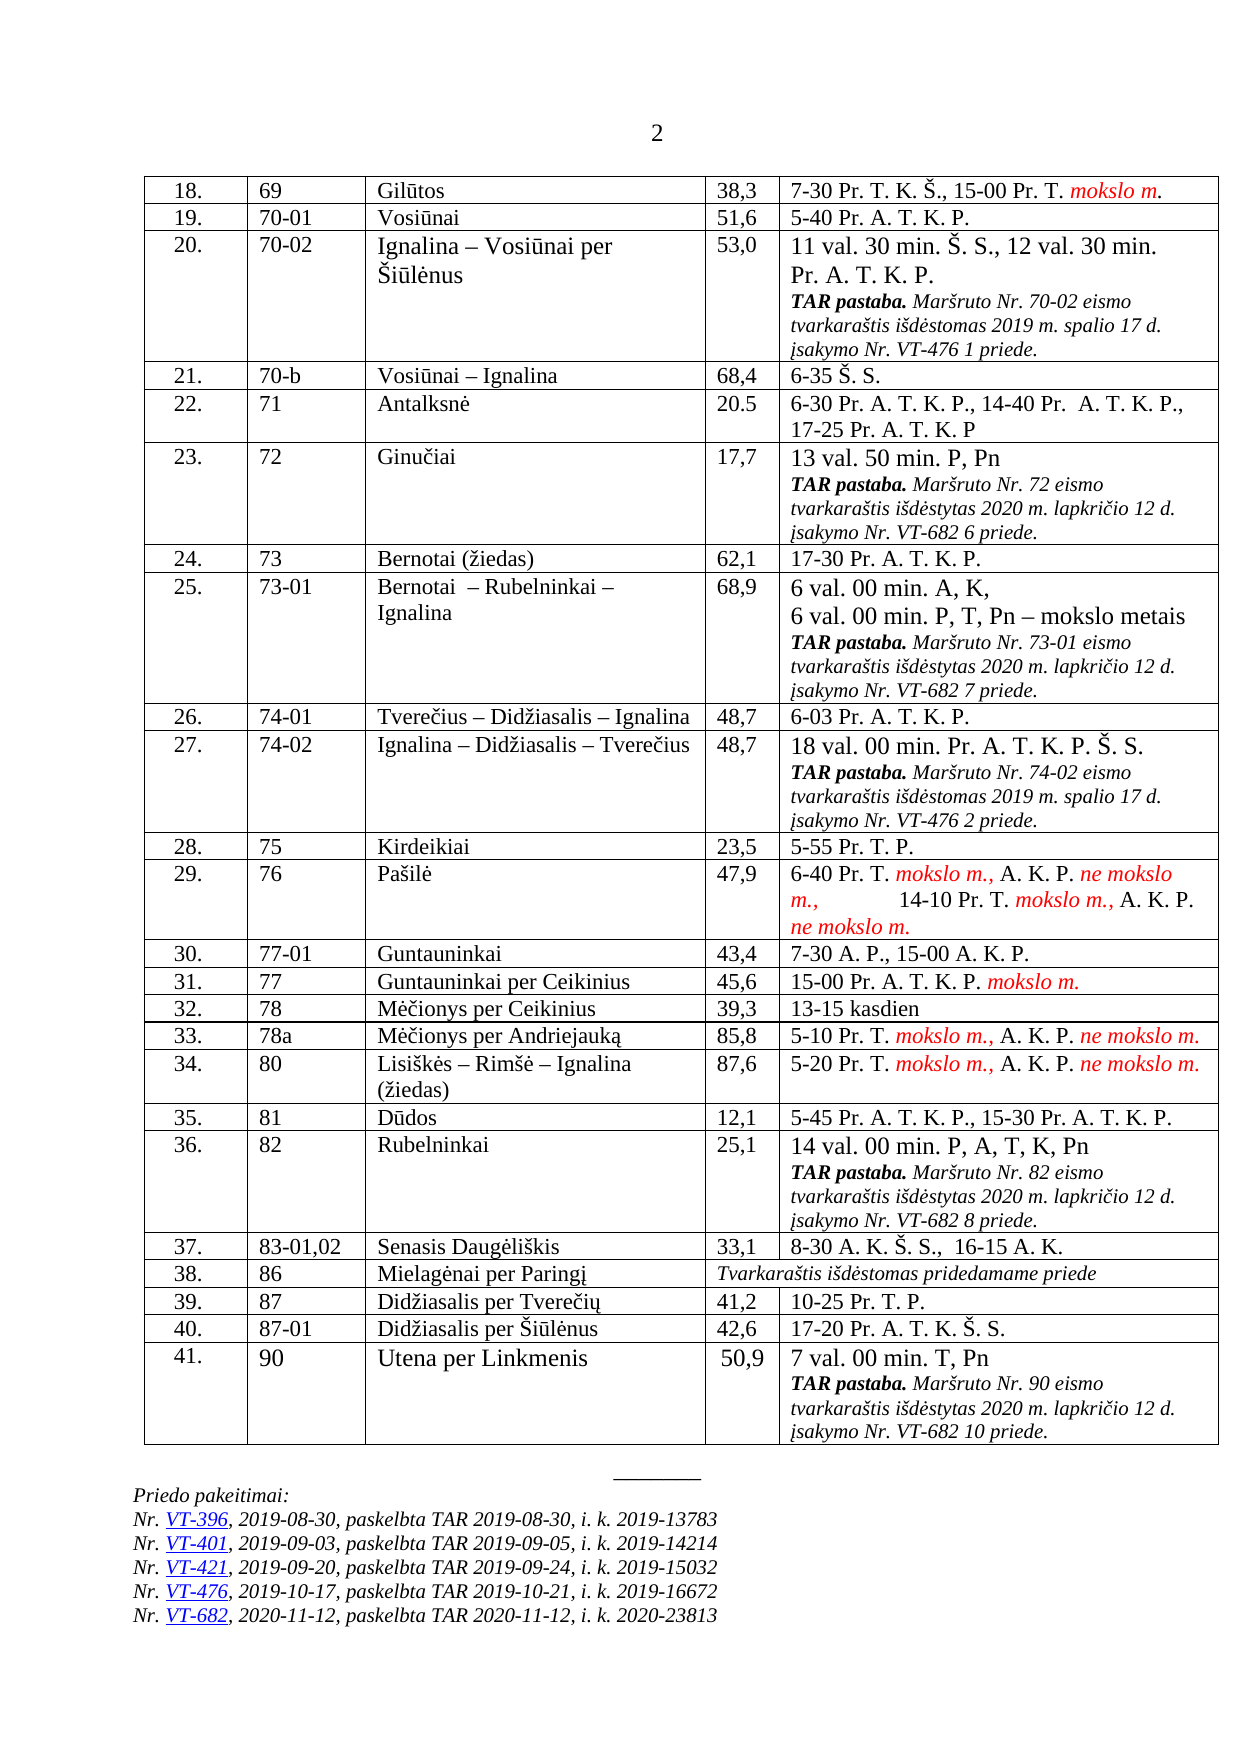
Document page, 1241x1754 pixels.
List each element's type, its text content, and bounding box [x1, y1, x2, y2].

table_cell Dūdos [366, 1104, 705, 1130]
table_cell 73 [248, 545, 365, 572]
table_cell 83-01,02 [248, 1233, 365, 1259]
text Nr. VT-396, 2019-08-30, paskelbta TAR 2019-08-30, i. k. 2019-13783 [133, 1507, 1181, 1531]
table_cell [1194, 443, 1218, 544]
table_cell 23. [145, 443, 247, 544]
table_cell Utena per Linkmenis [366, 1343, 705, 1443]
table_cell 34. [145, 1050, 247, 1103]
table_cell 21. [145, 362, 247, 388]
table_cell 81 [248, 1104, 365, 1130]
table_cell 35. [145, 1104, 247, 1130]
table_cell 27. [145, 731, 247, 832]
table_cell 36. [145, 1131, 247, 1232]
table_cell Ignalina – Vosiūnai per Šiūlėnus [366, 231, 705, 361]
table_cell 68,4 [706, 362, 779, 388]
table_cell 20.5 [706, 390, 779, 442]
table_cell 6-35 Š. S. [780, 362, 1194, 388]
table_cell [1194, 204, 1218, 230]
table_cell Rubelninkai [366, 1131, 705, 1232]
table_cell 48,7 [706, 731, 779, 832]
table_cell 8-30 A. K. Š. S., 16-15 A. K. [780, 1233, 1218, 1259]
table_cell 77 [248, 968, 365, 994]
table_cell 18 val. 00 min. Pr. A. T. K. P. Š. S. TAR pastaba. Maršruto Nr. 74-02 eismo tvarkaraštis išdėstomas 2019 m. spalio 17 d. įsakymo Nr. VT-476 2 priede. [780, 731, 1218, 832]
table_cell 38,3 [706, 177, 779, 203]
table_cell 7 val. 00 min. T, Pn TAR pastaba. Maršruto Nr. 90 eismo tvarkaraštis išdėstytas 2020 m. lapkričio 12 d. įsakymo Nr. VT-682 10 priede. [780, 1343, 1218, 1443]
table_cell 90 [248, 1343, 365, 1443]
table_cell Antalksnė [366, 390, 705, 442]
table_cell Mėčionys per Andriejauką [366, 1023, 705, 1049]
table_cell 85,8 [706, 1023, 779, 1049]
table_cell 5-10 Pr. T. mokslo m., A. K. P. ne mokslo m. [780, 1023, 1218, 1049]
table_cell 39,3 [706, 995, 779, 1021]
table_cell 72 [248, 443, 365, 544]
table_cell 42,6 [706, 1315, 779, 1342]
table_cell 6-30 Pr. A. T. K. P., 14-40 Pr. A. T. K. P., 17-25 Pr. A. T. K. P [780, 390, 1218, 442]
table_cell 6-03 Pr. A. T. K. P. [780, 704, 1218, 730]
table_cell 37. [145, 1233, 247, 1259]
table_cell 17-20 Pr. A. T. K. Š. S. [780, 1315, 1218, 1342]
table_cell 22. [145, 390, 247, 442]
table_cell 48,7 [706, 704, 779, 730]
table_cell 25,1 [706, 1131, 779, 1232]
table_cell Bernotai – Rubelninkai – Ignalina [366, 573, 705, 702]
table_cell Lisiškės – Rimšė – Ignalina (žiedas) [366, 1050, 705, 1103]
table_cell Bernotai (žiedas) [366, 545, 705, 572]
table_cell Didžiasalis per Šiūlėnus [366, 1315, 705, 1342]
table_cell Ignalina – Didžiasalis – Tverečius [366, 731, 705, 832]
table_cell 78 [248, 995, 365, 1021]
table_cell Tvarkaraštis išdėstomas pridedamame priede [706, 1260, 1218, 1287]
table_cell 29. [145, 860, 247, 939]
table_cell Ginučiai [366, 443, 705, 544]
table_cell 39. [145, 1288, 247, 1314]
text Nr. VT-682, 2020-11-12, paskelbta TAR 2020-11-12, i. k. 2020-23813 [133, 1603, 1181, 1627]
table_cell 41,2 [706, 1288, 779, 1314]
table_cell 30. [145, 940, 247, 967]
table_cell Guntauninkai [366, 940, 705, 967]
table_cell 5-55 Pr. T. P. [780, 833, 1218, 859]
table_cell 13-15 kasdien [780, 995, 1218, 1021]
table_cell 10-25 Pr. T. P. [780, 1288, 1218, 1314]
table_cell Pašilė [366, 860, 705, 939]
table_cell 5-40 Pr. A. T. K. P. [780, 204, 1194, 230]
table_cell 17,7 [706, 443, 779, 544]
table_cell 20. [145, 231, 247, 361]
table_cell 87,6 [706, 1050, 779, 1103]
table_cell 87-01 [248, 1315, 365, 1342]
table_cell Kirdeikiai [366, 833, 705, 859]
table_cell Gilūtos [366, 177, 705, 203]
table_cell 53,0 [706, 231, 779, 361]
table_cell Mielagėnai per Paringį [366, 1260, 705, 1287]
table_cell Didžiasalis per Tverečių [366, 1288, 705, 1314]
table_cell [1194, 362, 1218, 388]
table_cell 31. [145, 968, 247, 994]
table_cell 80 [248, 1050, 365, 1103]
table_cell 15-00 Pr. A. T. K. P. mokslo m. [780, 968, 1218, 994]
table_cell 19. [145, 204, 247, 230]
table_cell Guntauninkai per Ceikinius [366, 968, 705, 994]
table_cell 77-01 [248, 940, 365, 967]
table_cell 76 [248, 860, 365, 939]
text Nr. VT-401, 2019-09-03, paskelbta TAR 2019-09-05, i. k. 2019-14214 [133, 1531, 1181, 1555]
table_cell 7-30 Pr. T. K. Š., 15-00 Pr. T. mokslo m. [780, 177, 1218, 203]
table_cell 7-30 A. P., 15-00 A. K. P. [780, 940, 1218, 967]
table_cell 32. [145, 995, 247, 1021]
table_cell 70-02 [248, 231, 365, 361]
table_cell Vosiūnai [366, 204, 705, 230]
table_cell 69 [248, 177, 365, 203]
table_cell 40. [145, 1315, 247, 1342]
table_cell 12,1 [706, 1104, 779, 1130]
table_cell 87 [248, 1288, 365, 1314]
table_cell 51,6 [706, 204, 779, 230]
table_cell 41. [145, 1343, 247, 1443]
table_cell 78a [248, 1023, 365, 1049]
table_cell 26. [145, 704, 247, 730]
table_cell 13 val. 50 min. P, Pn TAR pastaba. Maršruto Nr. 72 eismo tvarkaraštis išdėstytas 2020 m. lapkričio 12 d. įsakymo Nr. VT-682 6 priede. [780, 443, 1194, 544]
table_cell 25. [145, 573, 247, 702]
table_cell Vosiūnai – Ignalina [366, 362, 705, 388]
table_cell 74-02 [248, 731, 365, 832]
table_cell Mėčionys per Ceikinius [366, 995, 705, 1021]
table_cell 62,1 [706, 545, 779, 572]
table_cell 73-01 [248, 573, 365, 702]
text Priedo pakeitimai: [133, 1483, 1181, 1507]
table_cell 71 [248, 390, 365, 442]
table_cell [1194, 231, 1218, 361]
table_cell 18. [145, 177, 247, 203]
table_cell 47,9 [706, 860, 779, 939]
table_cell 75 [248, 833, 365, 859]
table_cell 82 [248, 1131, 365, 1232]
text Nr. VT-421, 2019-09-20, paskelbta TAR 2019-09-24, i. k. 2019-15032 [133, 1555, 1181, 1579]
table_cell 45,6 [706, 968, 779, 994]
table_cell Senasis Daugėliškis [366, 1233, 705, 1259]
table_cell 17-30 Pr. A. T. K. P. [780, 545, 1194, 572]
table_cell 38. [145, 1260, 247, 1287]
table_cell 5-20 Pr. T. mokslo m., A. K. P. ne mokslo m. [780, 1050, 1218, 1103]
text Nr. VT-476, 2019-10-17, paskelbta TAR 2019-10-21, i. k. 2019-16672 [133, 1579, 1181, 1603]
table_cell 14 val. 00 min. P, A, T, K, Pn TAR pastaba. Maršruto Nr. 82 eismo tvarkaraštis išdėstytas 2020 m. lapkričio 12 d. įsakymo Nr. VT-682 8 priede. [780, 1131, 1218, 1232]
table_cell 74-01 [248, 704, 365, 730]
table_cell 23,5 [706, 833, 779, 859]
table_cell 70-01 [248, 204, 365, 230]
table_cell 6 val. 00 min. A, K, 6 val. 00 min. P, T, Pn – mokslo metais TAR pastaba. Maršruto Nr. 73-01 eismo tvarkaraštis išdėstytas 2020 m. lapkričio 12 d. įsakymo Nr. VT-682 7 priede. [780, 573, 1218, 702]
text _______ [133, 1454, 1181, 1483]
table_cell 68,9 [706, 573, 779, 702]
table_cell 6-40 Pr. T. mokslo m., A. K. P. ne mokslo m., 14-10 Pr. T. mokslo m., A. K. P. ne mokslo m. [780, 860, 1218, 939]
table_cell 33. [145, 1023, 247, 1049]
table_cell 24. [145, 545, 247, 572]
table_cell 70-b [248, 362, 365, 388]
table_cell 5-45 Pr. A. T. K. P., 15-30 Pr. A. T. K. P. [780, 1104, 1218, 1130]
table_cell [1194, 545, 1218, 572]
table_cell 28. [145, 833, 247, 859]
table_cell 33,1 [706, 1233, 779, 1259]
table_cell 43,4 [706, 940, 779, 967]
table_cell 86 [248, 1260, 365, 1287]
table_cell 50,9 [706, 1343, 779, 1443]
table_cell 11 val. 30 min. Š. S., 12 val. 30 min. Pr. A. T. K. P. TAR pastaba. Maršruto Nr. 70-02 eismo tvarkaraštis išdėstomas 2019 m. spalio 17 d. įsakymo Nr. VT-476 1 priede. [780, 231, 1194, 361]
table_cell Tverečius – Didžiasalis – Ignalina [366, 704, 705, 730]
